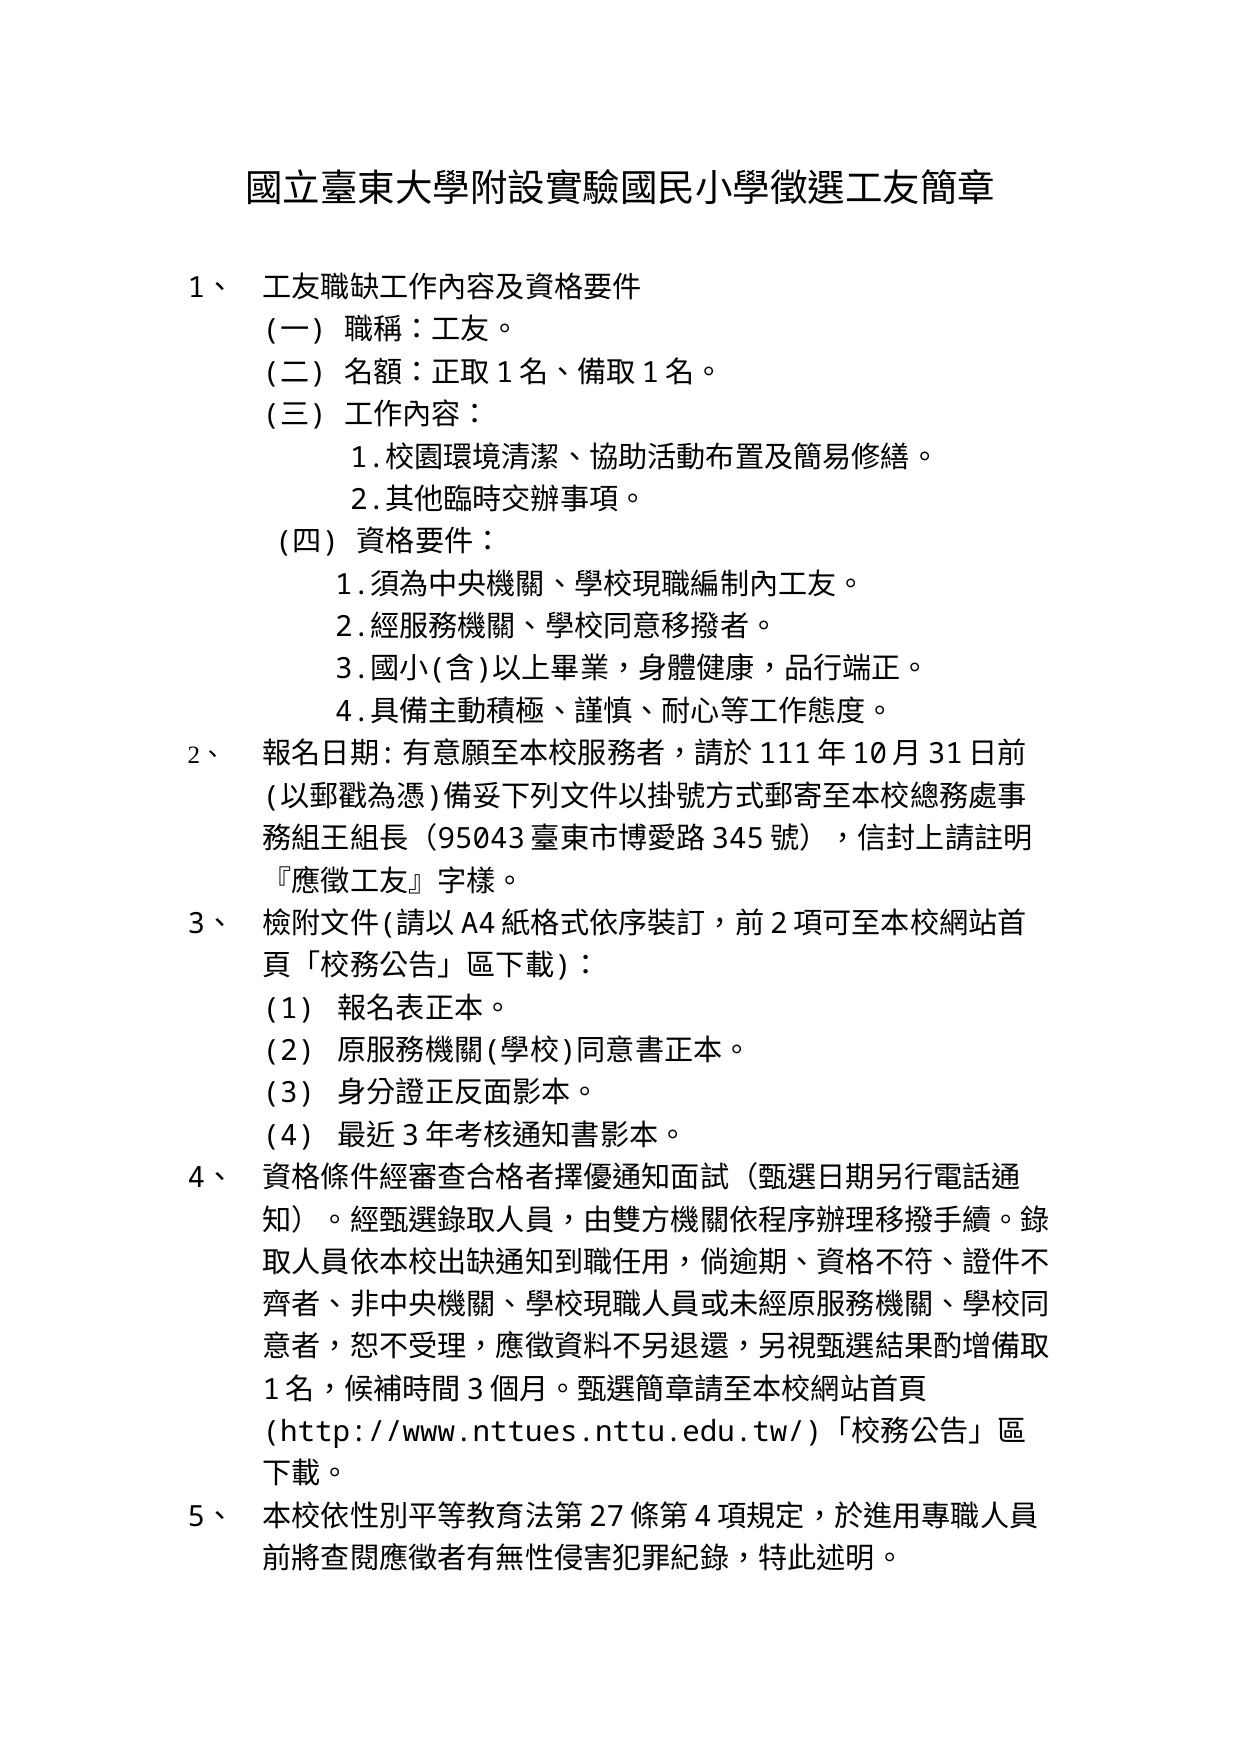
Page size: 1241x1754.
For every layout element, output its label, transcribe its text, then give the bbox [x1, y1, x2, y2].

text (二) 名額：正取1名、備取1名。 [262, 348, 1053, 391]
list 最近3年考核通知書影本。 [262, 1111, 1053, 1154]
text 2.其他臨時交辦事項。 [262, 476, 1053, 518]
text 1.須為中央機關、學校現職編制內工友。 [335, 560, 1053, 603]
text 國立臺東大學附設實驗國民小學徵選工友簡章 [187, 158, 1053, 212]
text 4.具備主動積極、謹慎、耐心等工作態度。 [335, 687, 1053, 730]
text 1.校園環境清潔、協助活動布置及簡易修繕。 [262, 433, 1053, 476]
list 報名日期: 有意願至本校服務者，請於111年10月31日前(以郵戳為憑)備妥下列文件以掛號方式郵寄至本校總務處事務組王組長（95043臺東市博愛路345號），信封上請註明『應徵工友』字樣。 [187, 730, 1053, 899]
list 報名表正本。 [262, 984, 1053, 1027]
list 原服務機關(學校)同意書正本。 [262, 1027, 1053, 1069]
list 本校依性別平等教育法第27條第4項規定，於進用專職人員前將查閱應徵者有無性侵害犯罪紀錄，特此述明。 [187, 1492, 1053, 1577]
text (四) 資格要件： [187, 518, 1053, 560]
list 檢附文件(請以A4紙格式依序裝訂，前2項可至本校網站首頁「校務公告」區下載)： [187, 899, 1053, 984]
list 工友職缺工作內容及資格要件 [187, 263, 1053, 306]
list 資格條件經審查合格者擇優通知面試（甄選日期另行電話通知）。經甄選錄取人員，由雙方機關依程序辦理移撥手續。錄取人員依本校出缺通知到職任用，倘逾期、資格不符、證件不齊者、非中央機關、學校現職人員或未經原服務機關、學校同意者，恕不受理，應徵資料不另退還，另視甄選結果酌增備取1名，候補時間3個月。甄選簡章請至本校網站首頁(http://www.nttues.nttu.edu.tw/)「校務公告」區下載。 [187, 1154, 1053, 1492]
text (一) 職稱：工友。 [262, 306, 1053, 348]
text 3.國小(含)以上畢業，身體健康，品行端正。 [335, 645, 1053, 687]
list 身分證正反面影本。 [262, 1069, 1053, 1111]
text (三) 工作內容： [262, 391, 1053, 433]
text 2.經服務機關、學校同意移撥者。 [335, 603, 1053, 645]
